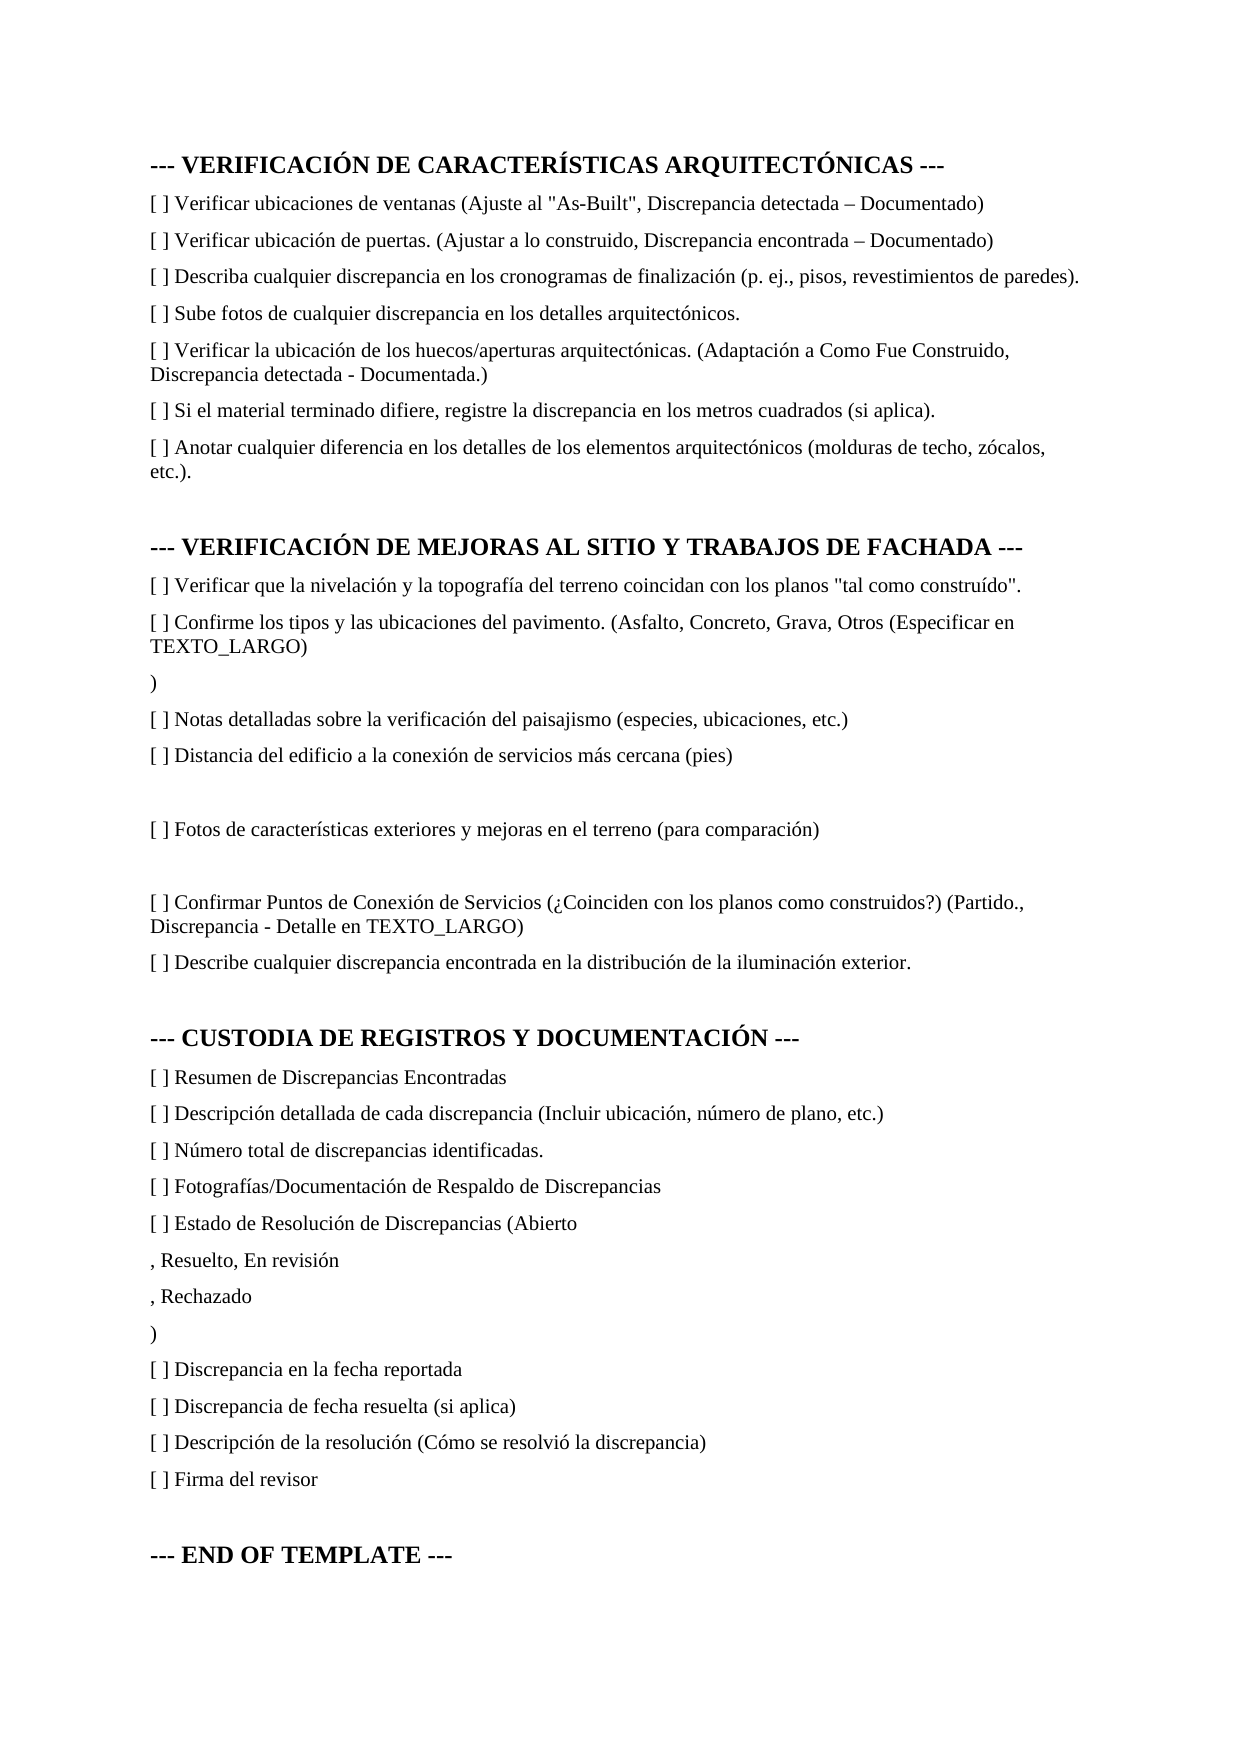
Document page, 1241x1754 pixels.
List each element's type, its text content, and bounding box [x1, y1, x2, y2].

text [ ] Fotografías/Documentación de Respaldo de Discrepancias [150, 1174, 1090, 1198]
text [ ] Sube fotos de cualquier discrepancia en los detalles arquitectónicos. [150, 301, 1090, 325]
text [ ] Confirme los tipos y las ubicaciones del pavimento. (Asfalto, Concreto, Grava, Otros (Especificar en TEXTO_LARGO) [150, 610, 1090, 658]
text --- END OF TEMPLATE --- [150, 1540, 1090, 1569]
text [ ] Resumen de Discrepancias Encontradas [150, 1065, 1090, 1089]
text [ ] Verificar que la nivelación y la topografía del terreno coincidan con los planos "tal como construído". [150, 573, 1090, 597]
text --- CUSTODIA DE REGISTROS Y DOCUMENTACIÓN --- [150, 1023, 1090, 1052]
text , Resuelto, En revisión [150, 1247, 1090, 1272]
text [ ] Discrepancia en la fecha reportada [150, 1357, 1090, 1381]
text [ ] Describa cualquier discrepancia en los cronogramas de finalización (p. ej., pisos, revestimientos de paredes). [150, 264, 1090, 288]
text ) [150, 1321, 1090, 1345]
text , Rechazado [150, 1284, 1090, 1308]
text --- VERIFICACIÓN DE MEJORAS AL SITIO Y TRABAJOS DE FACHADA --- [150, 532, 1090, 561]
text [ ] Discrepancia de fecha resuelta (si aplica) [150, 1394, 1090, 1418]
text [ ] Descripción de la resolución (Cómo se resolvió la discrepancia) [150, 1430, 1090, 1454]
text [ ] Si el material terminado difiere, registre la discrepancia en los metros cuadrados (si aplica). [150, 398, 1090, 422]
text [ ] Anotar cualquier diferencia en los detalles de los elementos arquitectónicos (molduras de techo, zócalos, etc.). [150, 435, 1090, 483]
text [ ] Verificar la ubicación de los huecos/aperturas arquitectónicas. (Adaptación a Como Fue Construido, Discrepancia detectada - Documentada.) [150, 337, 1090, 386]
text [ ] Fotos de características exteriores y mejoras en el terreno (para comparación) [150, 817, 1090, 841]
text [ ] Descripción detallada de cada discrepancia (Incluir ubicación, número de plano, etc.) [150, 1101, 1090, 1125]
text --- VERIFICACIÓN DE CARACTERÍSTICAS ARQUITECTÓNICAS --- [150, 150, 1090, 179]
text [ ] Notas detalladas sobre la verificación del paisajismo (especies, ubicaciones, etc.) [150, 707, 1090, 731]
text [ ] Verificar ubicaciones de ventanas (Ajuste al "As-Built", Discrepancia detectada – Documentado) [150, 191, 1090, 215]
text [ ] Firma del revisor [150, 1467, 1090, 1491]
text [ ] Describe cualquier discrepancia encontrada en la distribución de la iluminación exterior. [150, 950, 1090, 974]
text [ ] Estado de Resolución de Discrepancias (Abierto [150, 1211, 1090, 1235]
text [ ] Confirmar Puntos de Conexión de Servicios (¿Coinciden con los planos como construidos?) (Partido., Discrepancia - Detalle en TEXTO_LARGO) [150, 890, 1090, 938]
text [ ] Número total de discrepancias identificadas. [150, 1138, 1090, 1162]
text ) [150, 670, 1090, 694]
text [ ] Verificar ubicación de puertas. (Ajustar a lo construido, Discrepancia encontrada – Documentado) [150, 228, 1090, 252]
text [ ] Distancia del edificio a la conexión de servicios más cercana (pies) [150, 743, 1090, 767]
